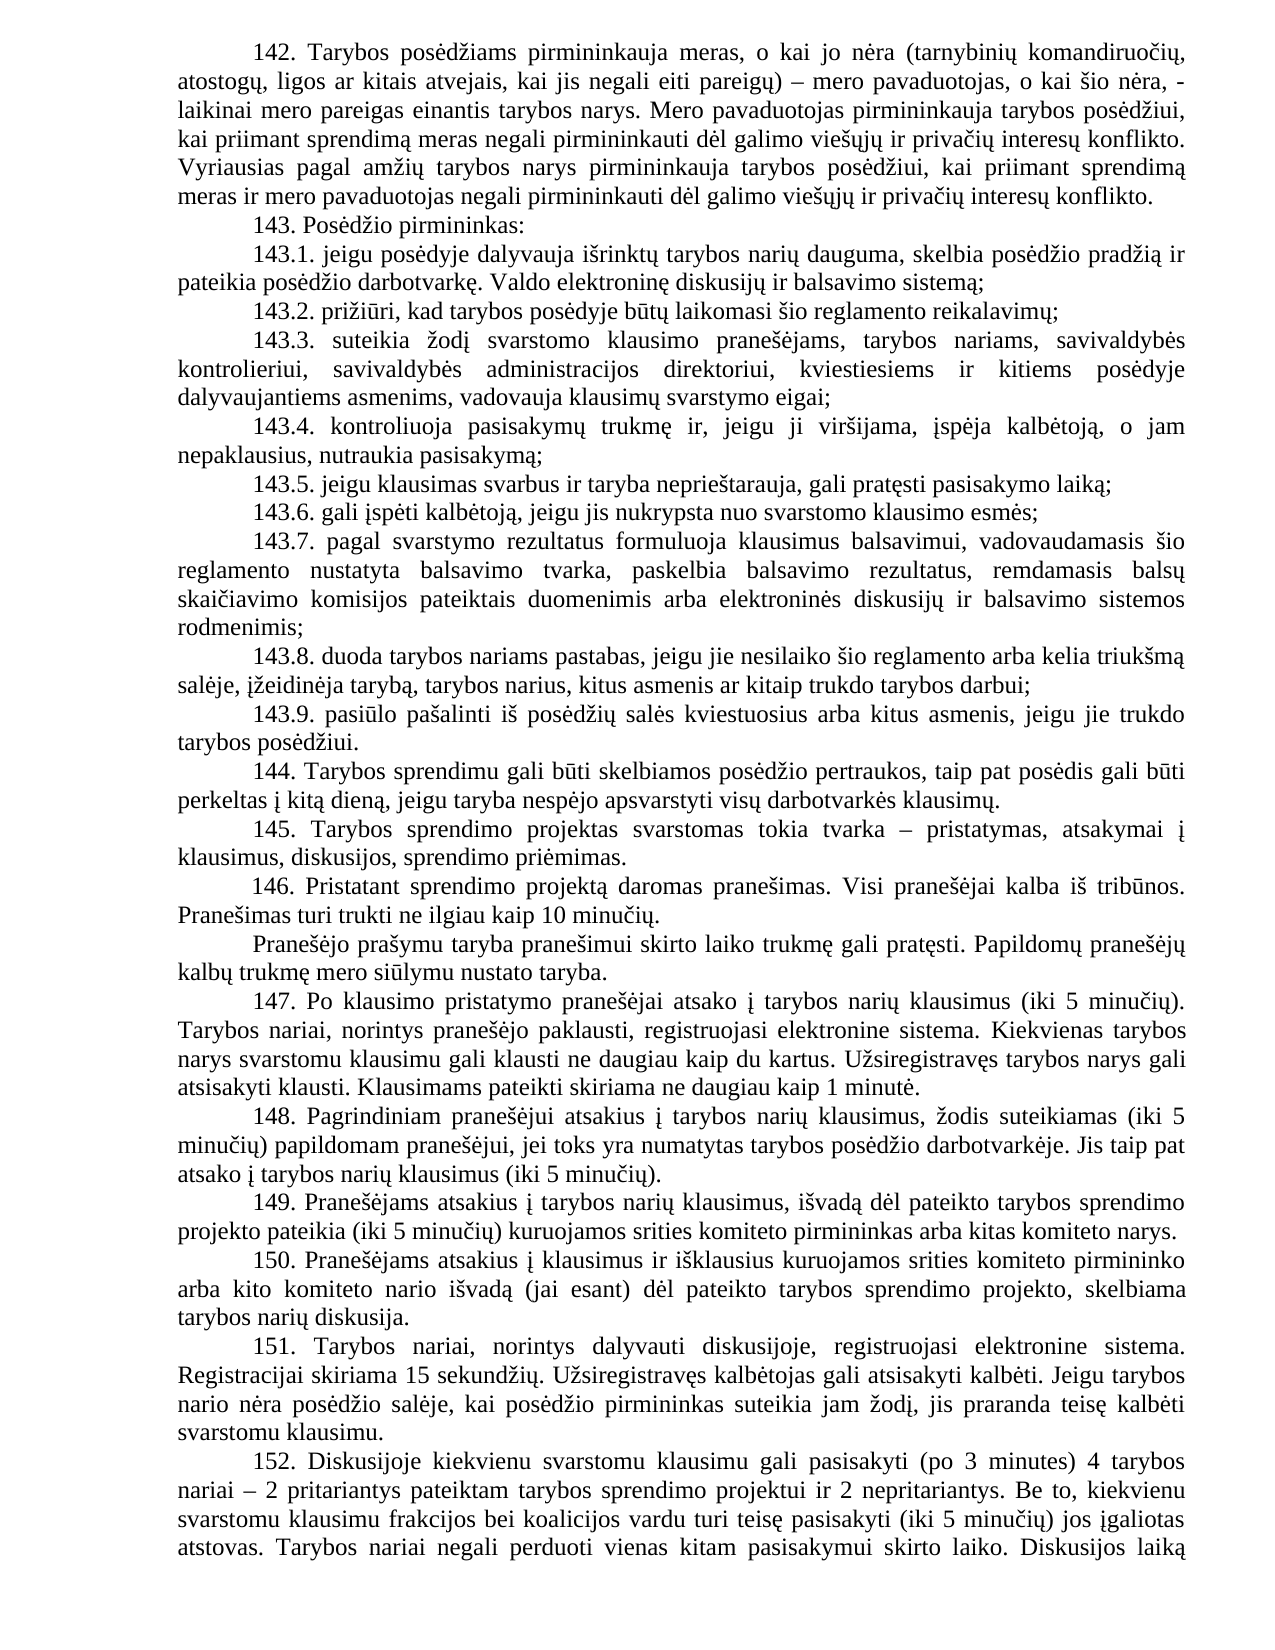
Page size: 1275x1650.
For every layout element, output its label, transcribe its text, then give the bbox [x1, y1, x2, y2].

text 150. Pranešėjams atsakius į klausimus ir išklausius kuruojamos srities komiteto pirmininko arba kito komiteto nario išvadą (jai esant) dėl pateikto tarybos sprendimo projekto, skelbiama tarybos narių diskusija. [177, 1245, 1186, 1331]
text 143.1. jeigu posėdyje dalyvauja išrinktų tarybos narių dauguma, skelbia posėdžio pradžią ir pateikia posėdžio darbotvarkę. Valdo elektroninę diskusijų ir balsavimo sistemą; [177, 239, 1186, 296]
text 143.8. duoda tarybos nariams pastabas, jeigu jie nesilaiko šio reglamento arba kelia triukšmą salėje, įžeidinėja tarybą, tarybos narius, kitus asmenis ar kitaip trukdo tarybos darbui; [177, 641, 1186, 699]
text 143.3. suteikia žodį svarstomo klausimo pranešėjams, tarybos nariams, savivaldybės kontrolieriui, savivaldybės administracijos direktoriui, kviestiesiems ir kitiems posėdyje dalyvaujantiems asmenims, vadovauja klausimų svarstymo eigai; [177, 325, 1186, 411]
text 146. Pristatant sprendimo projektą daromas pranešimas. Visi pranešėjai kalba iš tribūnos. Pranešimas turi trukti ne ilgiau kaip 10 minučių. [177, 871, 1186, 929]
text 144. Tarybos sprendimu gali būti skelbiamos posėdžio pertraukos, taip pat posėdis gali būti perkeltas į kitą dieną, jeigu taryba nespėjo apsvarstyti visų darbotvarkės klausimų. [177, 756, 1186, 814]
text 142. Tarybos posėdžiams pirmininkauja meras, o kai jo nėra (tarnybinių komandiruočių, atostogų, ligos ar kitais atvejais, kai jis negali eiti pareigų) – mero pavaduotojas, o kai šio nėra, - laikinai mero pareigas einantis tarybos narys. Mero pavaduotojas pirmininkauja tarybos posėdžiui, kai priimant sprendimą meras negali pirmininkauti dėl galimo viešųjų ir privačių interesų konflikto. Vyriausias pagal amžių tarybos narys pirmininkauja tarybos posėdžiui, kai priimant sprendimą meras ir mero pavaduotojas negali pirmininkauti dėl galimo viešųjų ir privačių interesų konflikto. [177, 37, 1186, 210]
text 143.4. kontroliuoja pasisakymų trukmę ir, jeigu ji viršijama, įspėja kalbėtoją, o jam nepaklausius, nutraukia pasisakymą; [177, 411, 1186, 469]
text 148. Pagrindiniam pranešėjui atsakius į tarybos narių klausimus, žodis suteikiamas (iki 5 minučių) papildomam pranešėjui, jei toks yra numatytas tarybos posėdžio darbotvarkėje. Jis taip pat atsako į tarybos narių klausimus (iki 5 minučių). [177, 1101, 1186, 1187]
text 151. Tarybos nariai, norintys dalyvauti diskusijoje, registruojasi elektronine sistema. Registracijai skiriama 15 sekundžių. Užsiregistravęs kalbėtojas gali atsisakyti kalbėti. Jeigu tarybos nario nėra posėdžio salėje, kai posėdžio pirmininkas suteikia jam žodį, jis praranda teisę kalbėti svarstomu klausimu. [177, 1331, 1186, 1446]
text 143.6. gali įspėti kalbėtoją, jeigu jis nukrypsta nuo svarstomo klausimo esmės; [177, 497, 1186, 526]
text 147. Po klausimo pristatymo pranešėjai atsako į tarybos narių klausimus (iki 5 minučių). Tarybos nariai, norintys pranešėjo paklausti, registruojasi elektronine sistema. Kiekvienas tarybos narys svarstomu klausimu gali klausti ne daugiau kaip du kartus. Užsiregistravęs tarybos narys gali atsisakyti klausti. Klausimams pateikti skiriama ne daugiau kaip 1 minutė. [177, 986, 1186, 1101]
text 143.5. jeigu klausimas svarbus ir taryba neprieštarauja, gali pratęsti pasisakymo laiką; [177, 469, 1186, 497]
text 143.2. prižiūri, kad tarybos posėdyje būtų laikomasi šio reglamento reikalavimų; [177, 296, 1186, 325]
text Pranešėjo prašymu taryba pranešimui skirto laiko trukmę gali pratęsti. Papildomų pranešėjų kalbų trukmę mero siūlymu nustato taryba. [177, 929, 1186, 986]
text 143. Posėdžio pirmininkas: [177, 210, 1186, 239]
text 149. Pranešėjams atsakius į tarybos narių klausimus, išvadą dėl pateikto tarybos sprendimo projekto pateikia (iki 5 minučių) kuruojamos srities komiteto pirmininkas arba kitas komiteto narys. [177, 1187, 1186, 1245]
text 152. Diskusijoje kiekvienu svarstomu klausimu gali pasisakyti (po 3 minutes) 4 tarybos nariai – 2 pritariantys pateiktam tarybos sprendimo projektui ir 2 nepritariantys. Be to, kiekvienu svarstomu klausimu frakcijos bei koalicijos vardu turi teisę pasisakyti (iki 5 minučių) jos įgaliotas atstovas. Tarybos nariai negali perduoti vienas kitam pasisakymui skirto laiko. Diskusijos laiką [177, 1446, 1186, 1561]
text 145. Tarybos sprendimo projektas svarstomas tokia tvarka – pristatymas, atsakymai į klausimus, diskusijos, sprendimo priėmimas. [177, 814, 1186, 871]
text 143.7. pagal svarstymo rezultatus formuluoja klausimus balsavimui, vadovaudamasis šio reglamento nustatyta balsavimo tvarka, paskelbia balsavimo rezultatus, remdamasis balsų skaičiavimo komisijos pateiktais duomenimis arba elektroninės diskusijų ir balsavimo sistemos rodmenimis; [177, 526, 1186, 641]
text 143.9. pasiūlo pašalinti iš posėdžių salės kviestuosius arba kitus asmenis, jeigu jie trukdo tarybos posėdžiui. [177, 699, 1186, 756]
